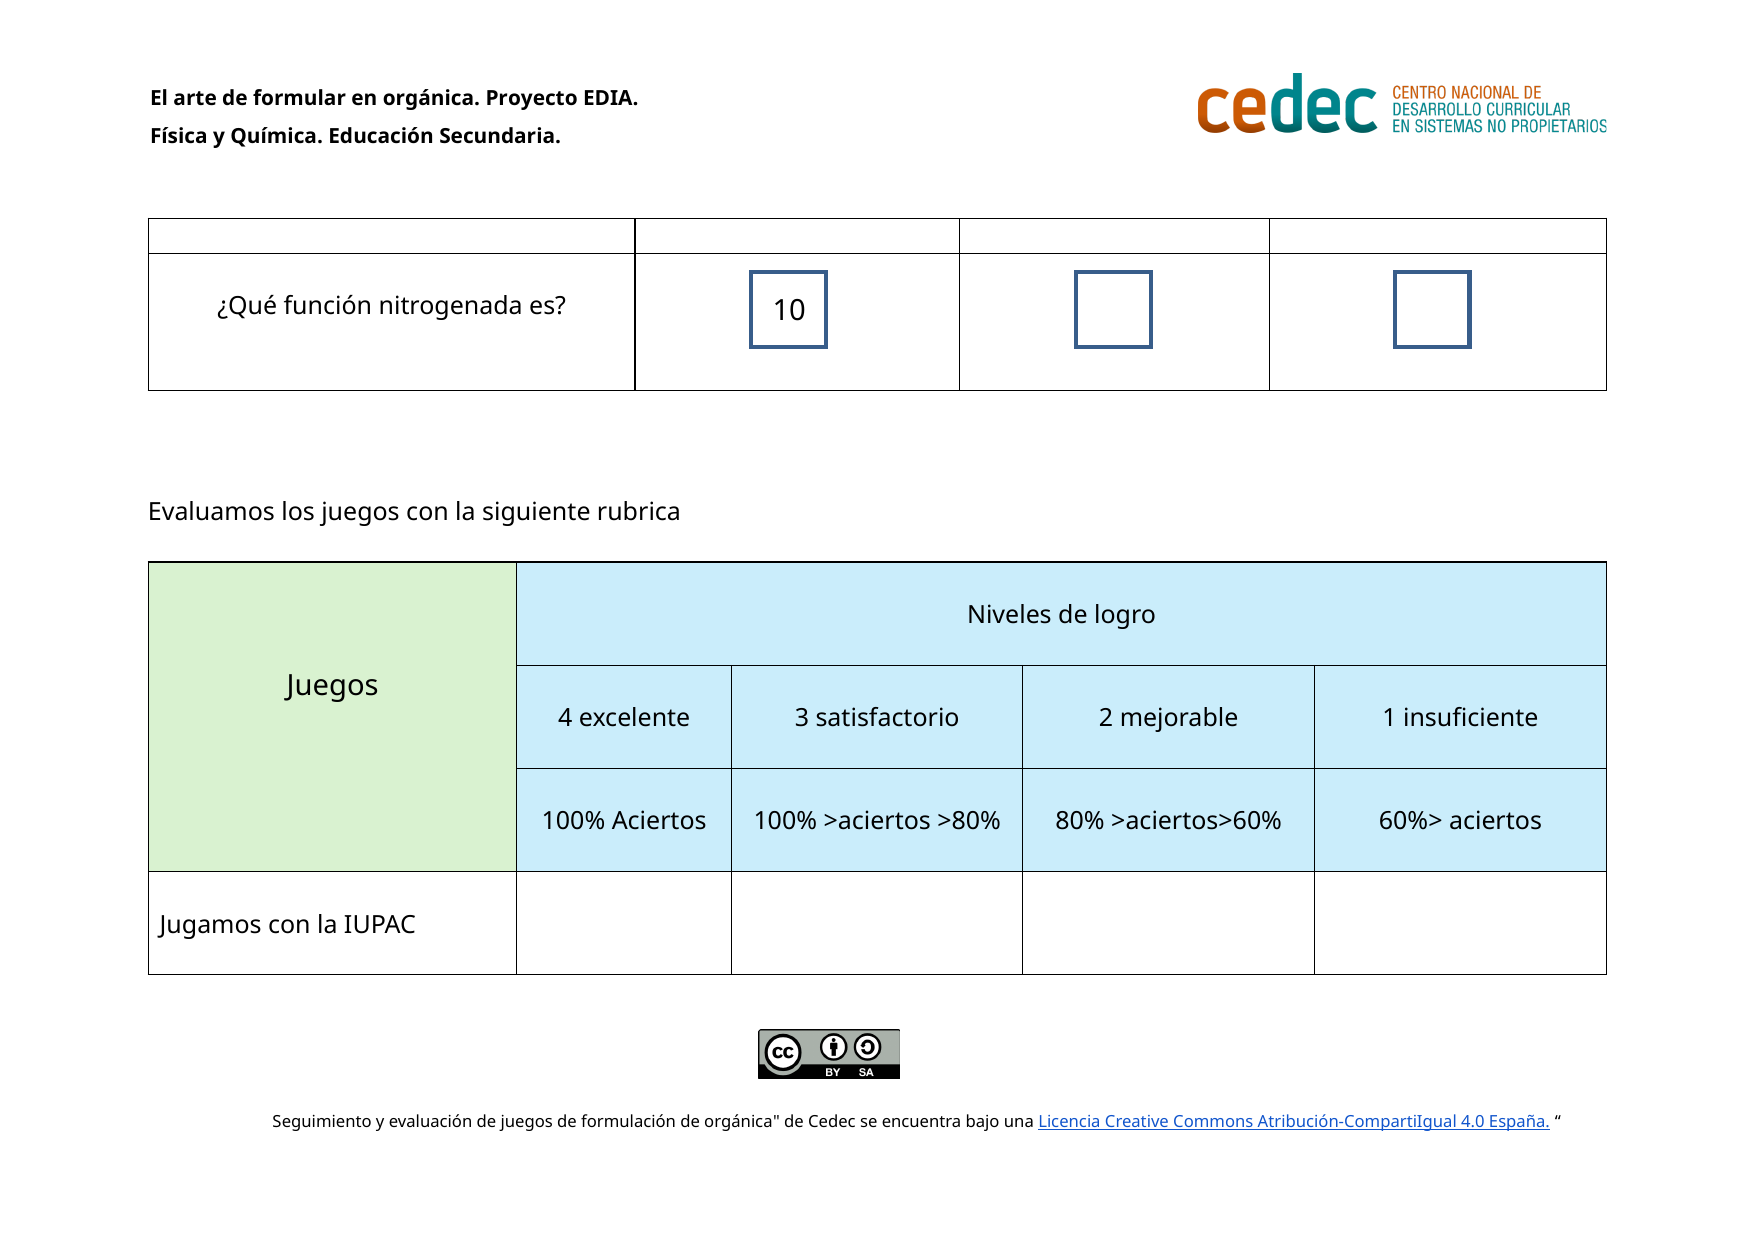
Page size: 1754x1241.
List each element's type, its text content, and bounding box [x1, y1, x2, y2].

table_cell 60%> aciertos [1315, 769, 1606, 871]
table_cell [149, 219, 634, 253]
table_cell [517, 872, 731, 974]
table_cell 100% >aciertos >80% [732, 769, 1022, 871]
table_cell 100% Aciertos [517, 769, 731, 871]
table_cell 2 mejorable [1023, 666, 1314, 768]
picture [758, 1029, 900, 1079]
table_cell 3 satisfactorio [732, 666, 1022, 768]
table_cell [636, 254, 959, 390]
table_cell ¿Qué función nitrogenada es? [149, 254, 634, 390]
table_cell [1315, 872, 1606, 974]
table_cell [732, 872, 1022, 974]
table_cell 4 excelente [517, 666, 731, 768]
table_cell [1023, 872, 1314, 974]
table_cell [960, 219, 1269, 253]
table_cell Jugamos con la IUPAC [149, 872, 516, 974]
table_header Juegos [149, 563, 516, 871]
table_cell 80% >aciertos>60% [1023, 769, 1314, 871]
picture [1198, 73, 1607, 133]
table_cell [1270, 254, 1606, 390]
table_cell [1270, 219, 1606, 253]
table_cell [960, 254, 1269, 390]
table_cell [636, 219, 959, 253]
text Evaluamos los juegos con la siguiente rubrica [148, 493, 1606, 527]
table_cell 1 insuficiente [1315, 666, 1606, 768]
table_header Niveles de logro [517, 563, 1606, 665]
